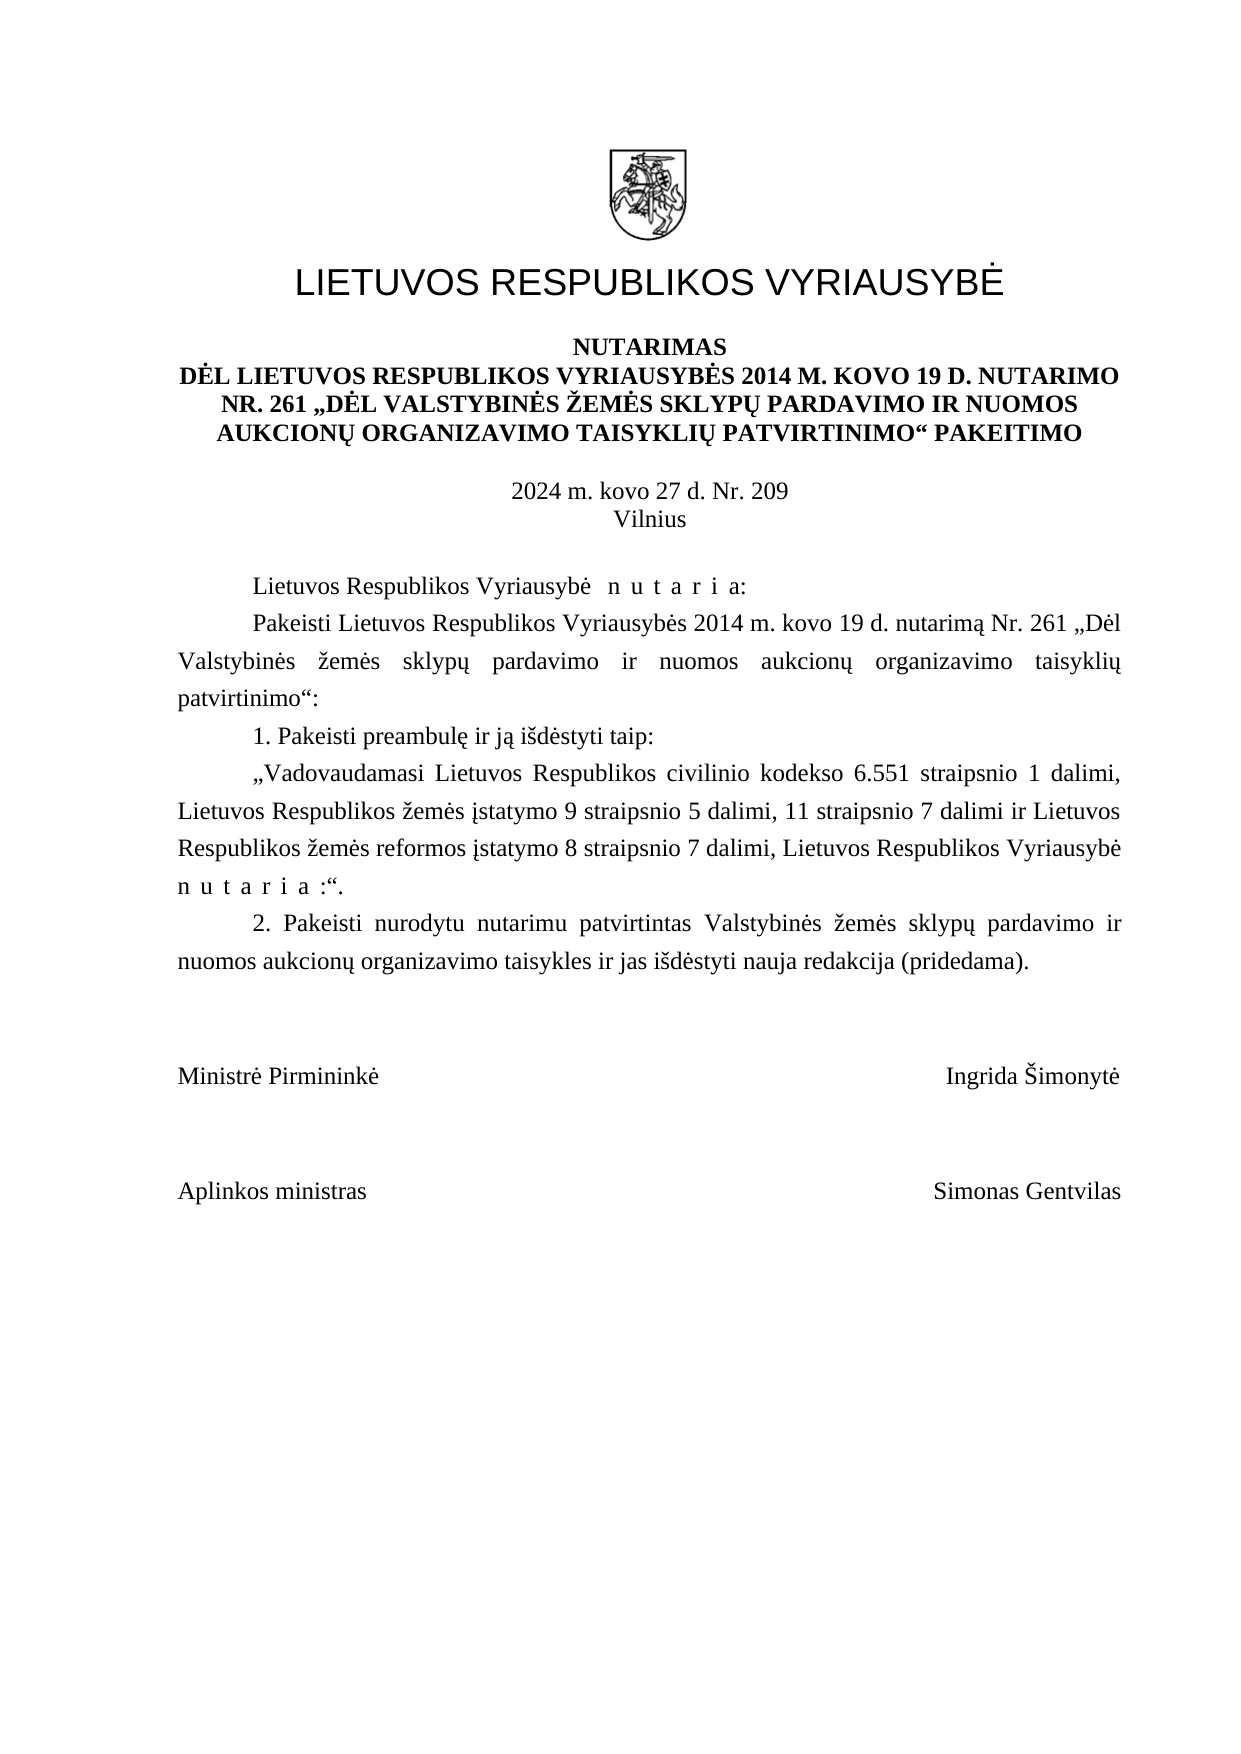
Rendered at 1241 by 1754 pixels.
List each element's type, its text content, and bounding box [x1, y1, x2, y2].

text „Vadovaudamasi Lietuvos Respublikos civilinio kodekso 6.551 straipsnio 1 dalimi, Lietuvos Respublikos žemės įstatymo 9 straipsnio 5 dalimi, 11 straipsnio 7 dalimi ir Lietuvos Respublikos žemės reformos įstatymo 8 straipsnio 7 dalimi, Lietuvos Respublikos Vyriausybė nutaria:“. [177, 749, 1122, 899]
text Pakeisti Lietuvos Respublikos Vyriausybės 2014 m. kovo 19 d. nutarimą Nr. 261 „Dėl Valstybinės žemės sklypų pardavimo ir nuomos aukcionų organizavimo taisyklių patvirtinimo“: [177, 599, 1122, 712]
text Lietuvos Respublikos Vyriausybė nutaria: [177, 562, 1122, 599]
text Ministrė Pirmininkė Ingrida Šimonytė [177, 1061, 1122, 1089]
text 1. Pakeisti preambulę ir ją išdėstyti taip: [177, 712, 1122, 749]
text DĖL LIETUVOS RESPUBLIKOS VYRIAUSYBĖS 2014 m. kovo 19 d. NUTARIMO Nr. 261 „DĖL VALSTYBINĖS ŽEMĖS SKLYPŲ PARDAVIMO IR NUOMOS AUKCIONŲ ORGANIZAVIMO TAISYKLIŲ PATVIRTINIMO“ PAKEITIMO [177, 361, 1122, 447]
text nutarimas [177, 332, 1122, 361]
text 2024 m. kovo 27 d. Nr. 209 [177, 476, 1122, 504]
text Vilnius [177, 504, 1122, 533]
text Lietuvos Respublikos Vyriausybė [177, 260, 1122, 303]
text 2. Pakeisti nurodytu nutarimu patvirtintas Valstybinės žemės sklypų pardavimo ir nuomos aukcionų organizavimo taisykles ir jas išdėstyti nauja redakcija (pridedama). [177, 899, 1122, 974]
text Aplinkos ministras Simonas Gentvilas [177, 1176, 1122, 1204]
